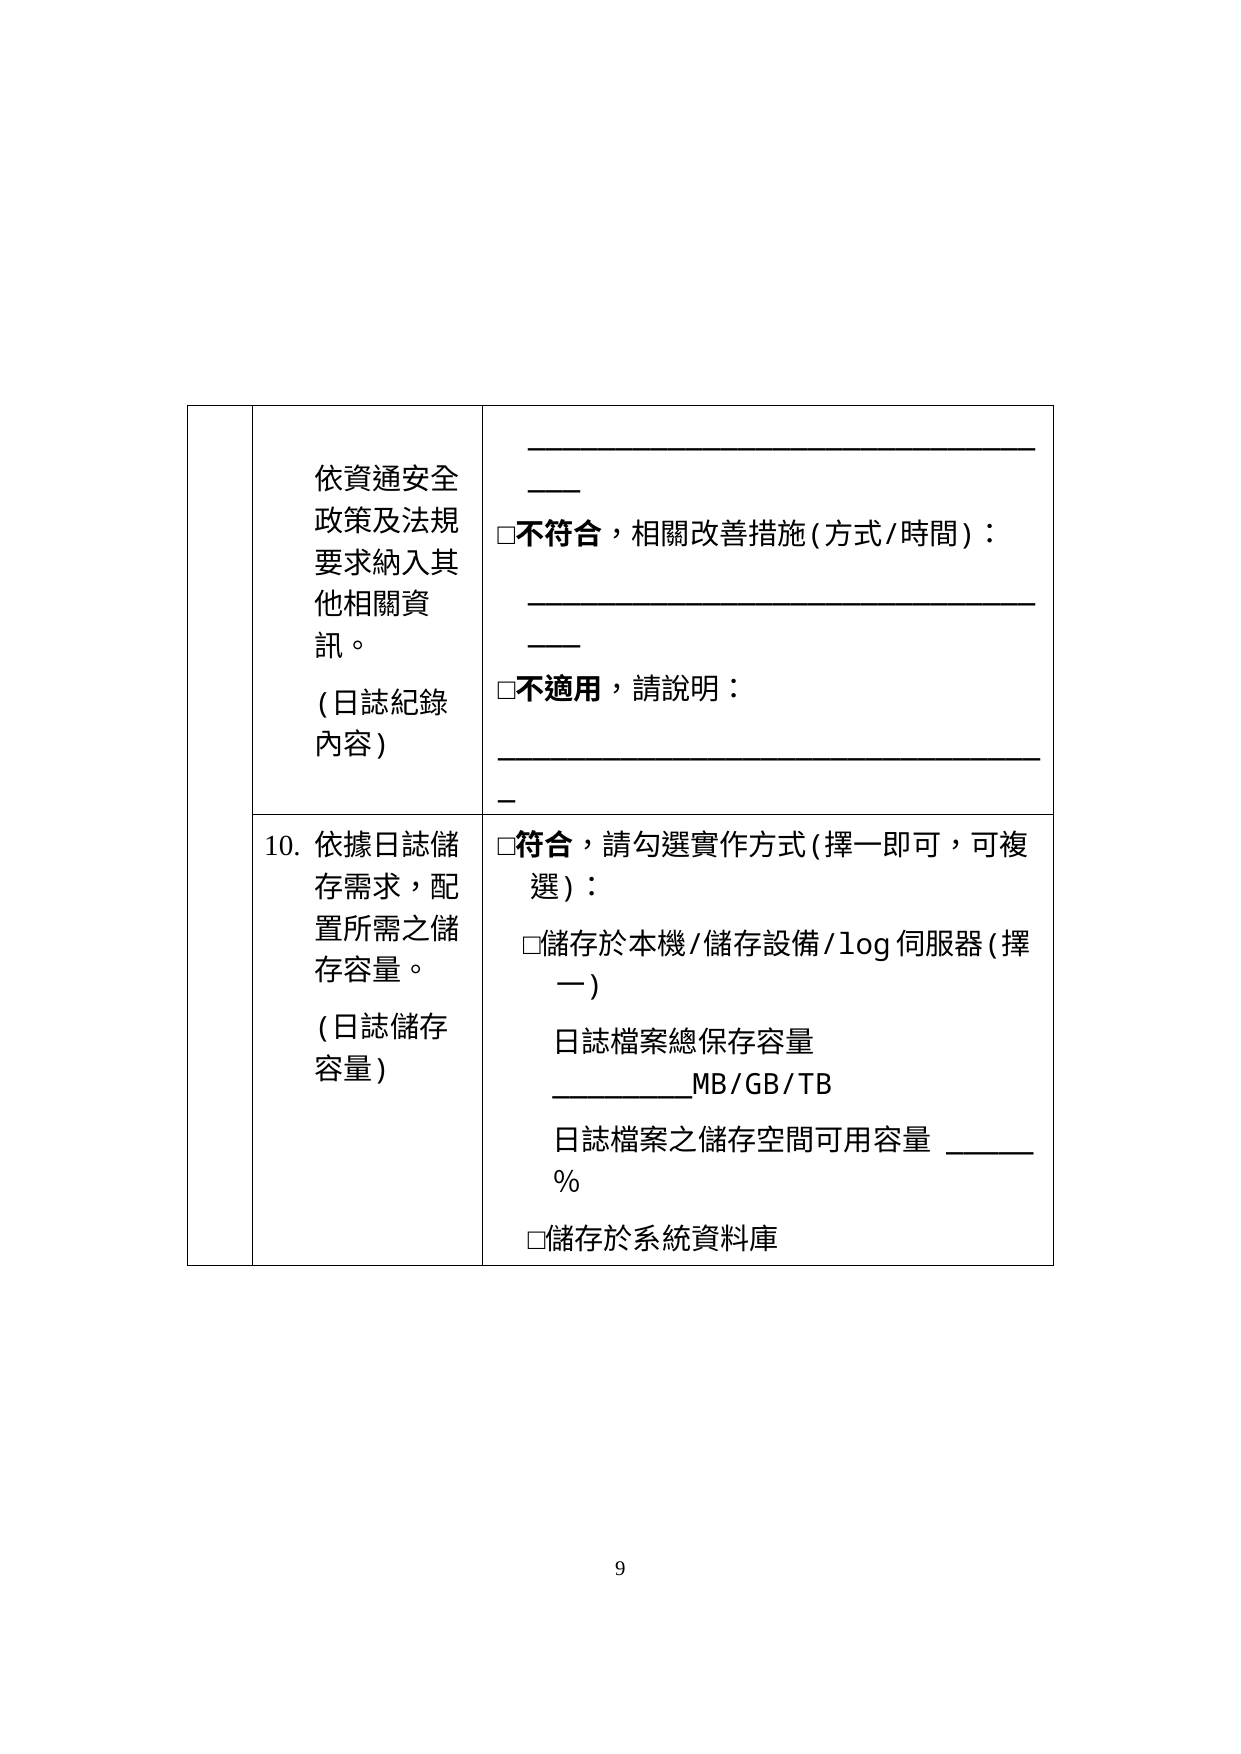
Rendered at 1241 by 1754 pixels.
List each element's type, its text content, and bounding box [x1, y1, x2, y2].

table_cell □符合，請勾選實作方式(擇一即可，可複選)： □儲存於本機/儲存設備/log伺服器(擇一) 日誌檔案總保存容量 ________MB/GB/TB 日誌檔案之儲存空間可用容量 _____ ％ □儲存於系統資料庫 [483, 815, 1053, 1265]
table_cell 依資通安全政策及法規要求納入其他相關資訊。 (日誌紀錄內容) [253, 406, 482, 814]
table_cell 依據日誌儲存需求，配置所需之儲存容量。 (日誌儲存容量) [253, 815, 482, 1265]
table_cell ________________________________ □不符合，相關改善措施(方式/時間)： ________________________________ □不適用，請說明： ________________________________ [483, 406, 1053, 814]
table_cell [188, 406, 252, 1265]
